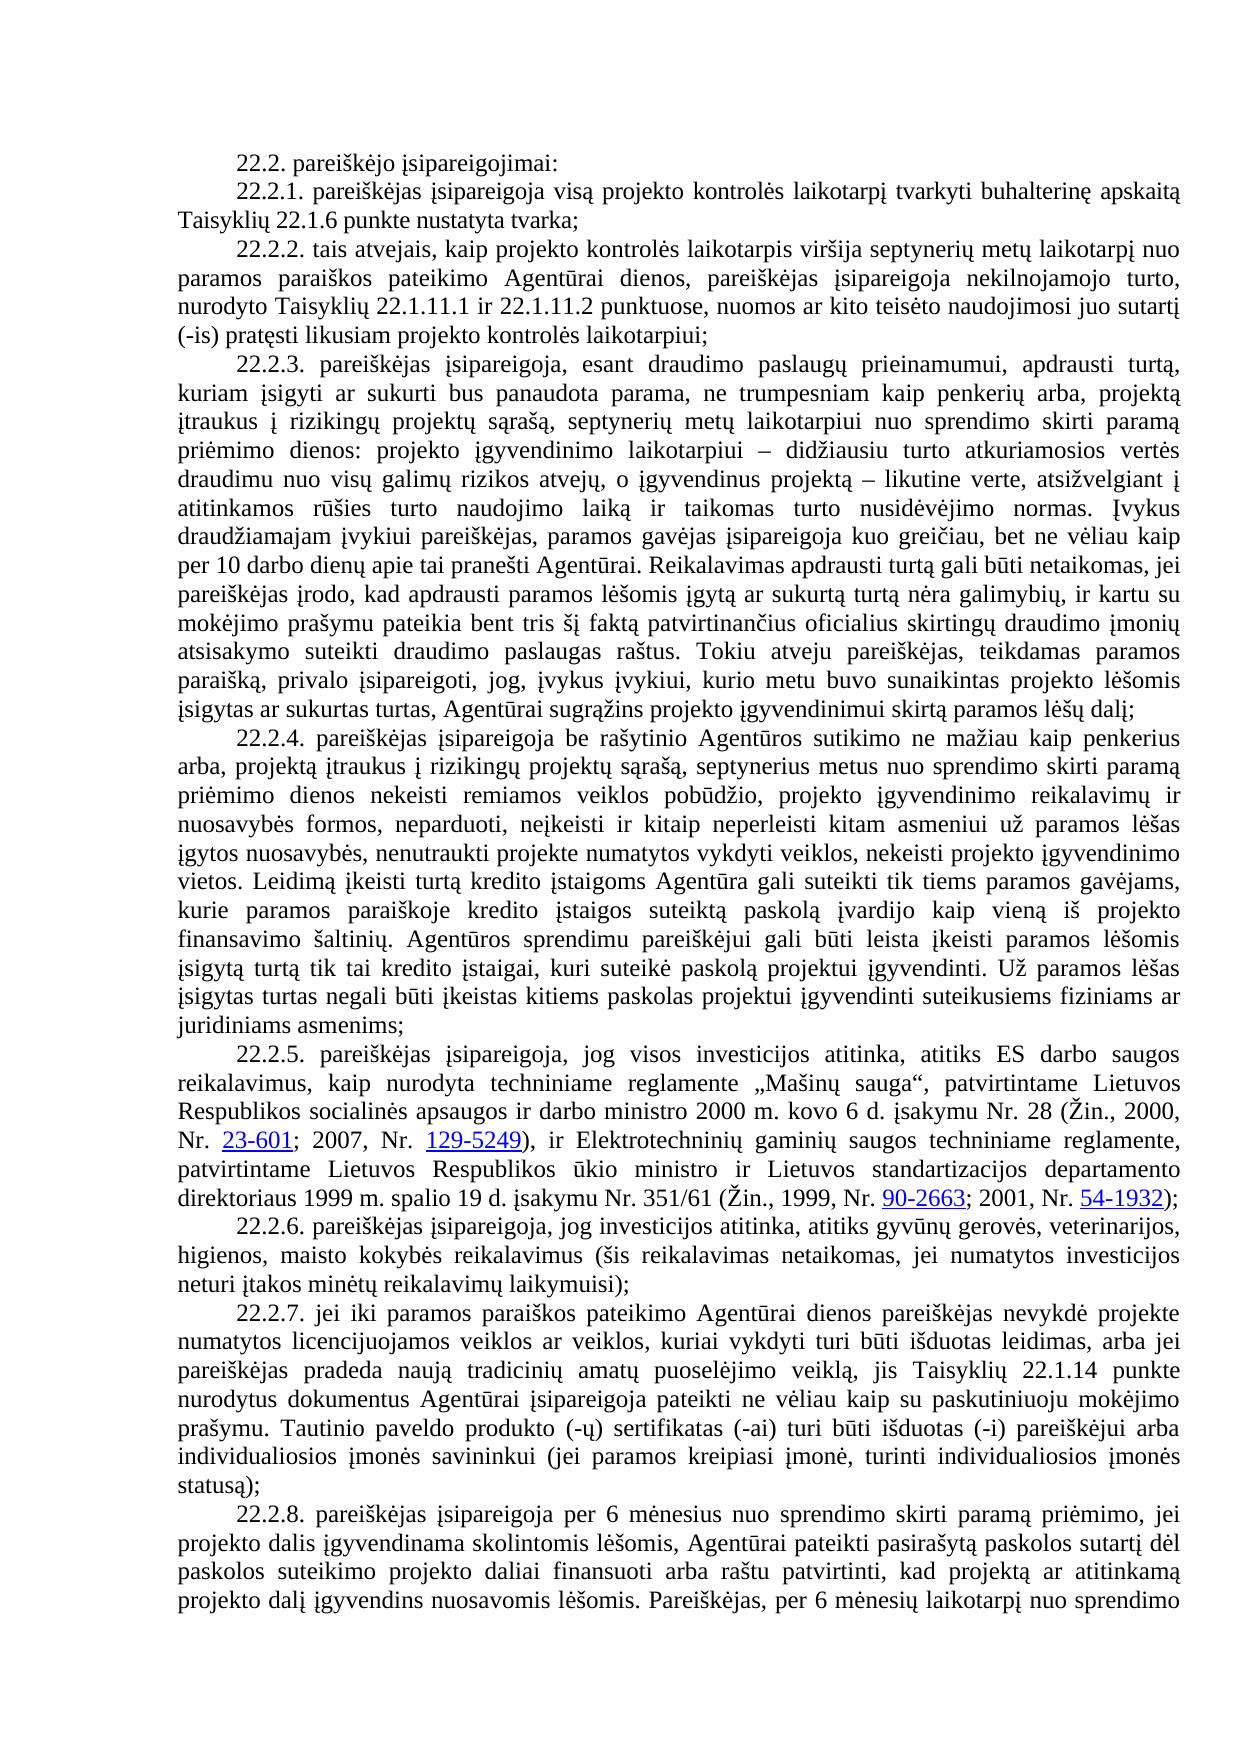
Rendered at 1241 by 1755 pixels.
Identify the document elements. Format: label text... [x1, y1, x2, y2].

text 22.2.7. jei iki paramos paraiškos pateikimo Agentūrai dienos pareiškėjas nevykdė projekte numatytos licencijuojamos veiklos ar veiklos, kuriai vykdyti turi būti išduotas leidimas, arba jei pareiškėjas pradeda naują tradicinių amatų puoselėjimo veiklą, jis Taisyklių 22.1.14 punkte nurodytus dokumentus Agentūrai įsipareigoja pateikti ne vėliau kaip su paskutiniuoju mokėjimo prašymu. Tautinio paveldo produkto (-ų) sertifikatas (-ai) turi būti išduotas (-i) pareiškėjui arba individualiosios įmonės savininkui (jei paramos kreipiasi įmonė, turinti individualiosios įmonės statusą); [177, 1298, 1181, 1499]
text 22.2.6. pareiškėjas įsipareigoja, jog investicijos atitinka, atitiks gyvūnų gerovės, veterinarijos, higienos, maisto kokybės reikalavimus (šis reikalavimas netaikomas, jei numatytos investicijos neturi įtakos minėtų reikalavimų laikymuisi); [177, 1211, 1181, 1298]
text 22.2.4. pareiškėjas įsipareigoja be rašytinio Agentūros sutikimo ne mažiau kaip penkerius arba, projektą įtraukus į rizikingų projektų sąrašą, septynerius metus nuo sprendimo skirti paramą priėmimo dienos nekeisti remiamos veiklos pobūdžio, projekto įgyvendinimo reikalavimų ir nuosavybės formos, neparduoti, neįkeisti ir kitaip neperleisti kitam asmeniui už paramos lėšas įgytos nuosavybės, nenutraukti projekte numatytos vykdyti veiklos, nekeisti projekto įgyvendinimo vietos. Leidimą įkeisti turtą kredito įstaigoms Agentūra gali suteikti tik tiems paramos gavėjams, kurie paramos paraiškoje kredito įstaigos suteiktą paskolą įvardijo kaip vieną iš projekto finansavimo šaltinių. Agentūros sprendimu pareiškėjui gali būti leista įkeisti paramos lėšomis įsigytą turtą tik tai kredito įstaigai, kuri suteikė paskolą projektui įgyvendinti. Už paramos lėšas įsigytas turtas negali būti įkeistas kitiems paskolas projektui įgyvendinti suteikusiems fiziniams ar juridiniams asmenims; [177, 723, 1181, 1039]
text 22.2.3. pareiškėjas įsipareigoja, esant draudimo paslaugų prieinamumui, apdrausti turtą, kuriam įsigyti ar sukurti bus panaudota parama, ne trumpesniam kaip penkerių arba, projektą įtraukus į rizikingų projektų sąrašą, septynerių metų laikotarpiui nuo sprendimo skirti paramą priėmimo dienos: projekto įgyvendinimo laikotarpiui – didžiausiu turto atkuriamosios vertės draudimu nuo visų galimų rizikos atvejų, o įgyvendinus projektą – likutine verte, atsižvelgiant į atitinkamos rūšies turto naudojimo laiką ir taikomas turto nusidėvėjimo normas. Įvykus draudžiamajam įvykiui pareiškėjas, paramos gavėjas įsipareigoja kuo greičiau, bet ne vėliau kaip per 10 darbo dienų apie tai pranešti Agentūrai. Reikalavimas apdrausti turtą gali būti netaikomas, jei pareiškėjas įrodo, kad apdrausti paramos lėšomis įgytą ar sukurtą turtą nėra galimybių, ir kartu su mokėjimo prašymu pateikia bent tris šį faktą patvirtinančius oficialius skirtingų draudimo įmonių atsisakymo suteikti draudimo paslaugas raštus. Tokiu atveju pareiškėjas, teikdamas paramos paraišką, privalo įsipareigoti, jog, įvykus įvykiui, kurio metu buvo sunaikintas projekto lėšomis įsigytas ar sukurtas turtas, Agentūrai sugrąžins projekto įgyvendinimui skirtą paramos lėšų dalį; [177, 349, 1181, 723]
text 22.2.8. pareiškėjas įsipareigoja per 6 mėnesius nuo sprendimo skirti paramą priėmimo, jei projekto dalis įgyvendinama skolintomis lėšomis, Agentūrai pateikti pasirašytą paskolos sutartį dėl paskolos suteikimo projekto daliai finansuoti arba raštu patvirtinti, kad projektą ar atitinkamą projekto dalį įgyvendins nuosavomis lėšomis. Pareiškėjas, per 6 mėnesių laikotarpį nuo sprendimo [177, 1499, 1181, 1614]
text 22.2. pareiškėjo įsipareigojimai: [177, 148, 1181, 176]
text 22.2.2. tais atvejais, kaip projekto kontrolės laikotarpis viršija septynerių metų laikotarpį nuo paramos paraiškos pateikimo Agentūrai dienos, pareiškėjas įsipareigoja nekilnojamojo turto, nurodyto Taisyklių 22.1.11.1 ir 22.1.11.2 punktuose, nuomos ar kito teisėto naudojimosi juo sutartį (-is) pratęsti likusiam projekto kontrolės laikotarpiui; [177, 234, 1181, 349]
text 22.2.1. pareiškėjas įsipareigoja visą projekto kontrolės laikotarpį tvarkyti buhalterinę apskaitą Taisyklių 22.1.6 punkte nustatyta tvarka; [177, 176, 1181, 234]
text 22.2.5. pareiškėjas įsipareigoja, jog visos investicijos atitinka, atitiks ES darbo saugos reikalavimus, kaip nurodyta techniniame reglamente „Mašinų sauga“, patvirtintame Lietuvos Respublikos socialinės apsaugos ir darbo ministro 2000 m. kovo 6 d. įsakymu Nr. 28 (Žin., 2000, Nr. 23-601; 2007, Nr. 129-5249), ir Elektrotechninių gaminių saugos techniniame reglamente, patvirtintame Lietuvos Respublikos ūkio ministro ir Lietuvos standartizacijos departamento direktoriaus 1999 m. spalio 19 d. įsakymu Nr. 351/61 (Žin., 1999, Nr. 90-2663; 2001, Nr. 54-1932); [177, 1039, 1181, 1211]
